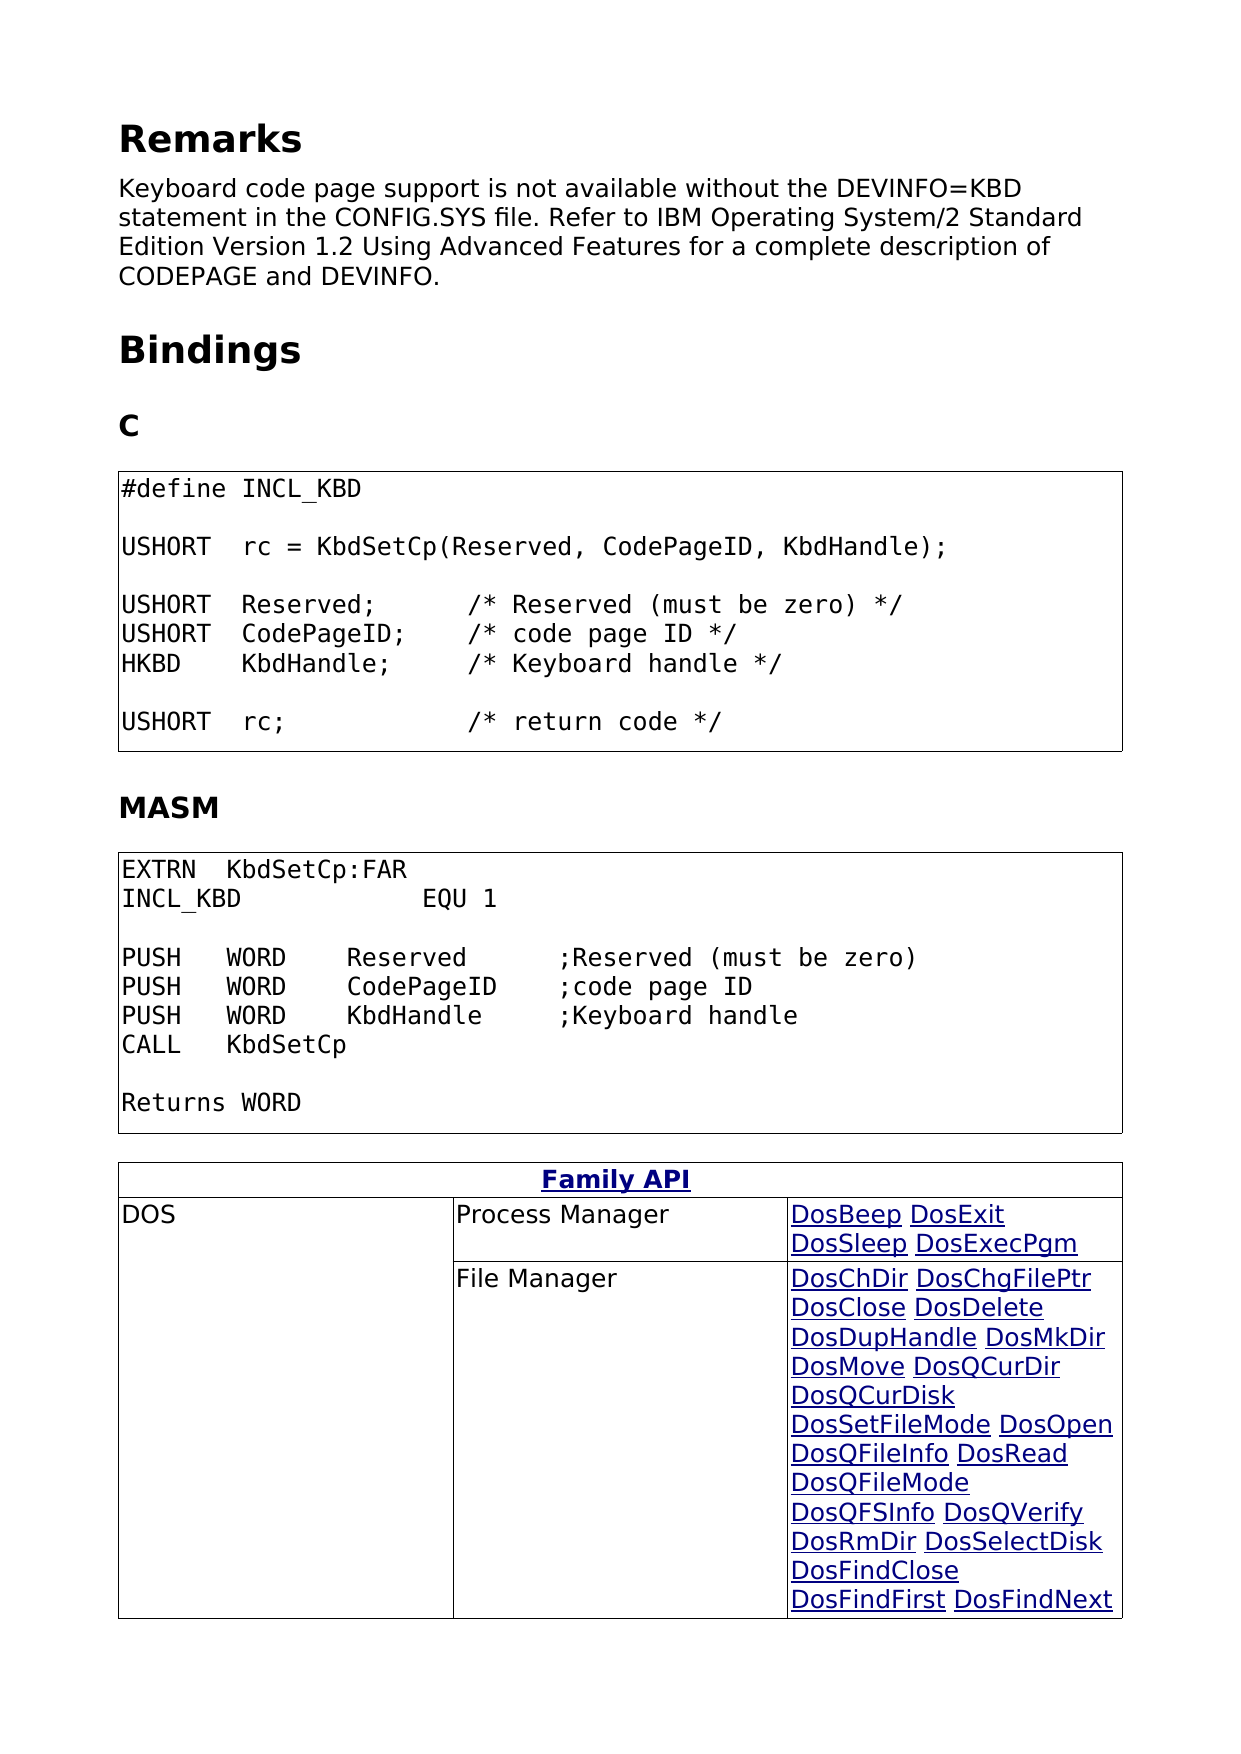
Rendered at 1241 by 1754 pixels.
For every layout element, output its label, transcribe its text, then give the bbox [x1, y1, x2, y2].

text Keyboard code page support is not available without the DEVINFO=KBD statement in the CONFIG.SYS file. Refer to IBM Operating System/2 Standard Edition Version 1.2 Using Advanced Features for a complete description of CODEPAGE and DEVINFO. [118, 174, 1122, 291]
table_header #define INCL_KBD USHORT rc = KbdSetCp(Reserved, CodePageID, KbdHandle); USHORT Reserved; /* Reserved (must be zero) */ USHORT CodePageID; /* code page ID */ HKBD KbdHandle; /* Keyboard handle */ USHORT rc; /* return code */ [119, 472, 1122, 751]
table_cell DOS [119, 1198, 453, 1617]
table_header Family API [119, 1163, 1122, 1197]
subtitle C [118, 409, 1122, 443]
subtitle MASM [118, 791, 1122, 825]
table_cell DosChDir DosChgFilePtr DosClose DosDelete DosDupHandle DosMkDir DosMove DosQCurDir DosQCurDisk DosSetFileMode DosOpen DosQFileInfo DosRead DosQFileMode DosQFSInfo DosQVerify DosRmDir DosSelectDisk DosFindClose DosFindFirst DosFindNext [788, 1262, 1122, 1617]
subtitle Remarks [118, 118, 1122, 162]
table_cell File Manager [454, 1262, 787, 1617]
table_cell Process Manager [454, 1198, 787, 1261]
table_header EXTRN KbdSetCp:FAR INCL_KBD EQU 1 PUSH WORD Reserved ;Reserved (must be zero) PUSH WORD CodePageID ;code page ID PUSH WORD KbdHandle ;Keyboard handle CALL KbdSetCp Returns WORD [119, 853, 1122, 1132]
table_cell DosBeep DosExit DosSleep DosExecPgm [788, 1198, 1122, 1261]
subtitle Bindings [118, 328, 1122, 372]
